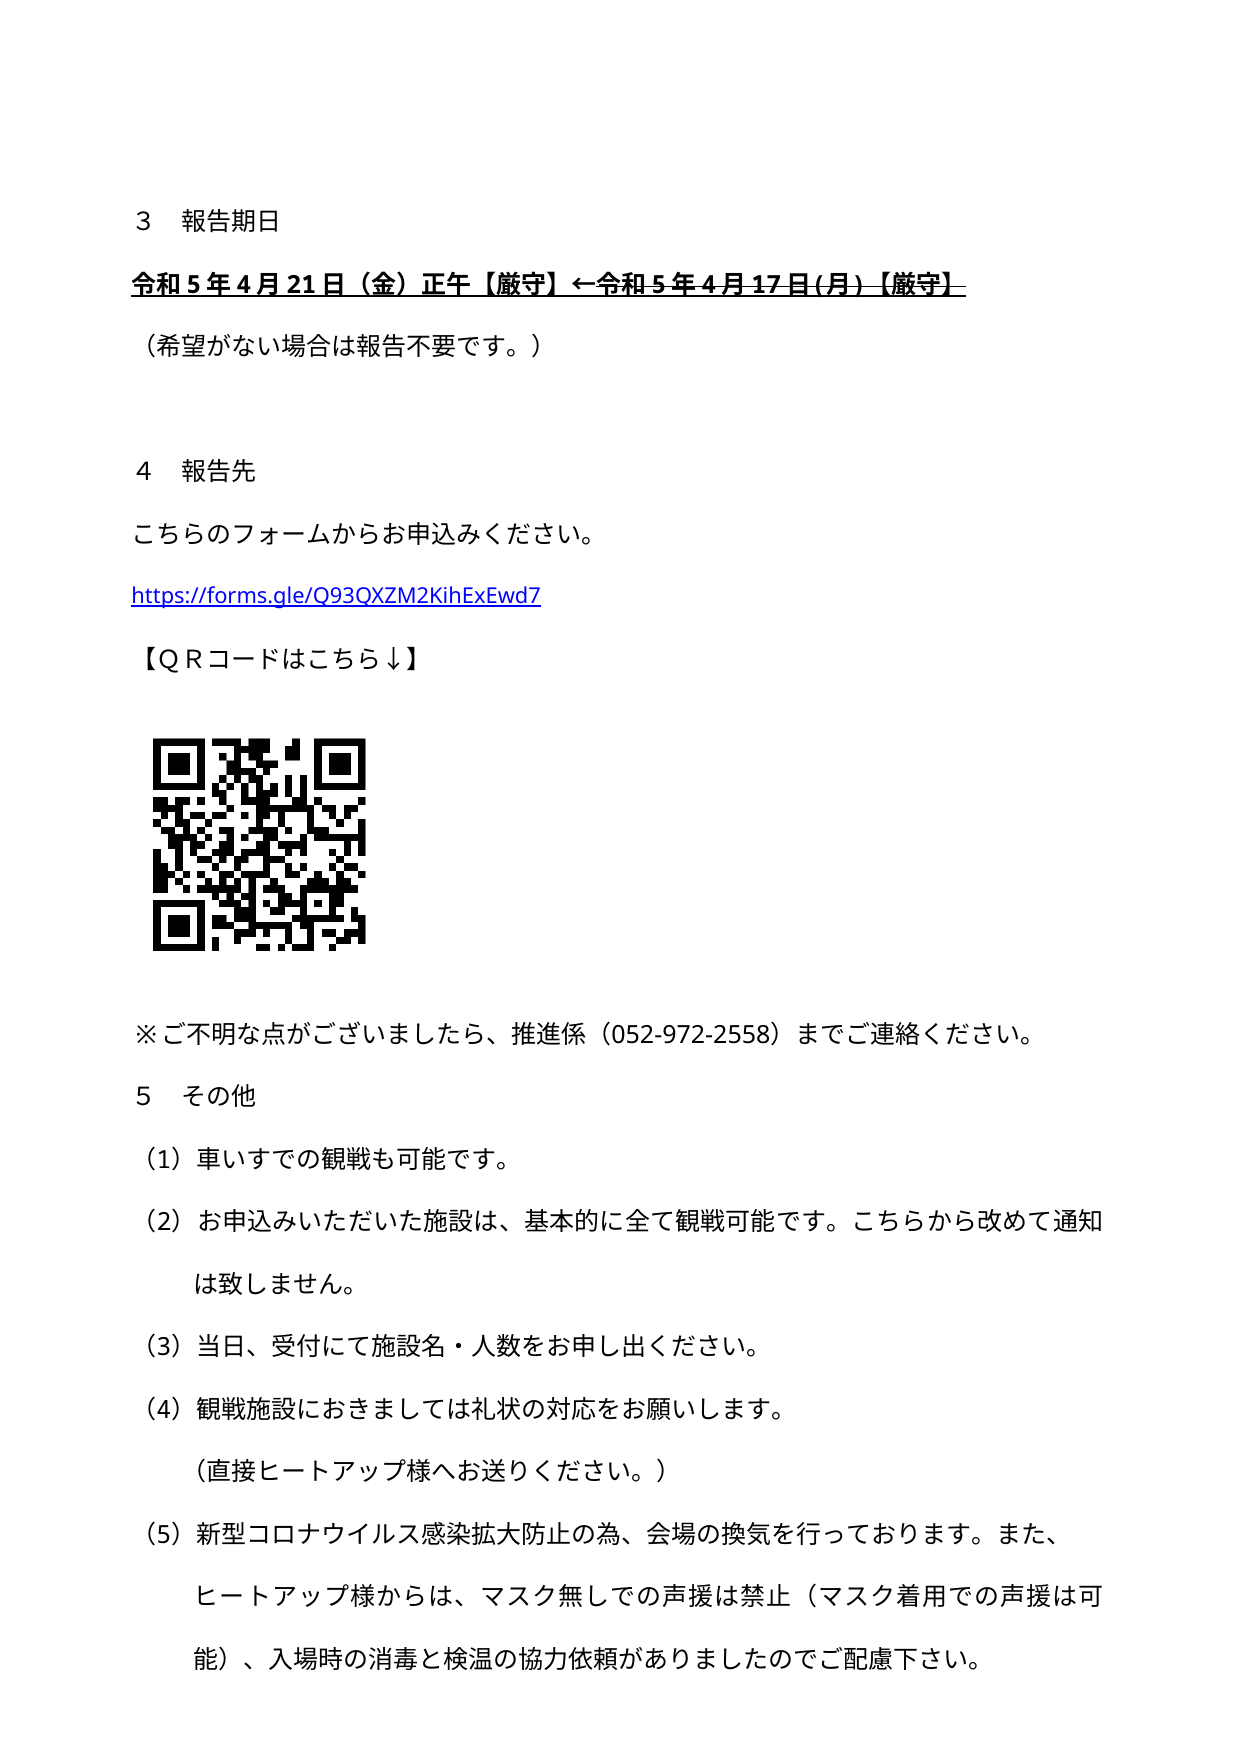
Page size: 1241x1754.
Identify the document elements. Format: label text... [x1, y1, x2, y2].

text ３ 報告期日 [131, 178, 1106, 241]
text ヒートアップ様からは、マスク無しでの声援は禁止（マスク着用での声援は可能）、入場時の消毒と検温の協力依頼がありましたのでご配慮下さい。 [194, 1553, 1106, 1678]
text https://forms.gle/Q93QXZM2KihExEwd7 [131, 553, 1106, 616]
text （1）車いすでの観戦も可能です。 [131, 1116, 1106, 1178]
text 【ＱＲコードはこちら↓】 [131, 616, 1106, 678]
text こちらのフォームからお申込みください。 [131, 491, 1106, 553]
text ５ その他 [131, 1053, 1106, 1116]
text ※ご不明な点がございましたら、推進係（052-972-2558）までご連絡ください。 [131, 991, 1106, 1053]
text （4）観戦施設におきましては礼状の対応をお願いします。 [131, 1366, 1106, 1428]
text （3）当日、受付にて施設名・人数をお申し出ください。 [131, 1303, 1106, 1366]
text 令和5年4月21日（金）正午【厳守】←令和5年4月17日(月)【厳守】 [131, 241, 1106, 303]
text ４ 報告先 [131, 428, 1106, 491]
text （2）お申込みいただいた施設は、基本的に全て観戦可能です。こちらから改めて通知は致しません。 [131, 1178, 1106, 1303]
text （直接ヒートアップ様へお送りください。） [131, 1428, 1106, 1491]
text （5）新型コロナウイルス感染拡大防止の為、会場の換気を行っております。また、 [131, 1491, 1106, 1553]
text （希望がない場合は報告不要です。） [131, 303, 1106, 366]
